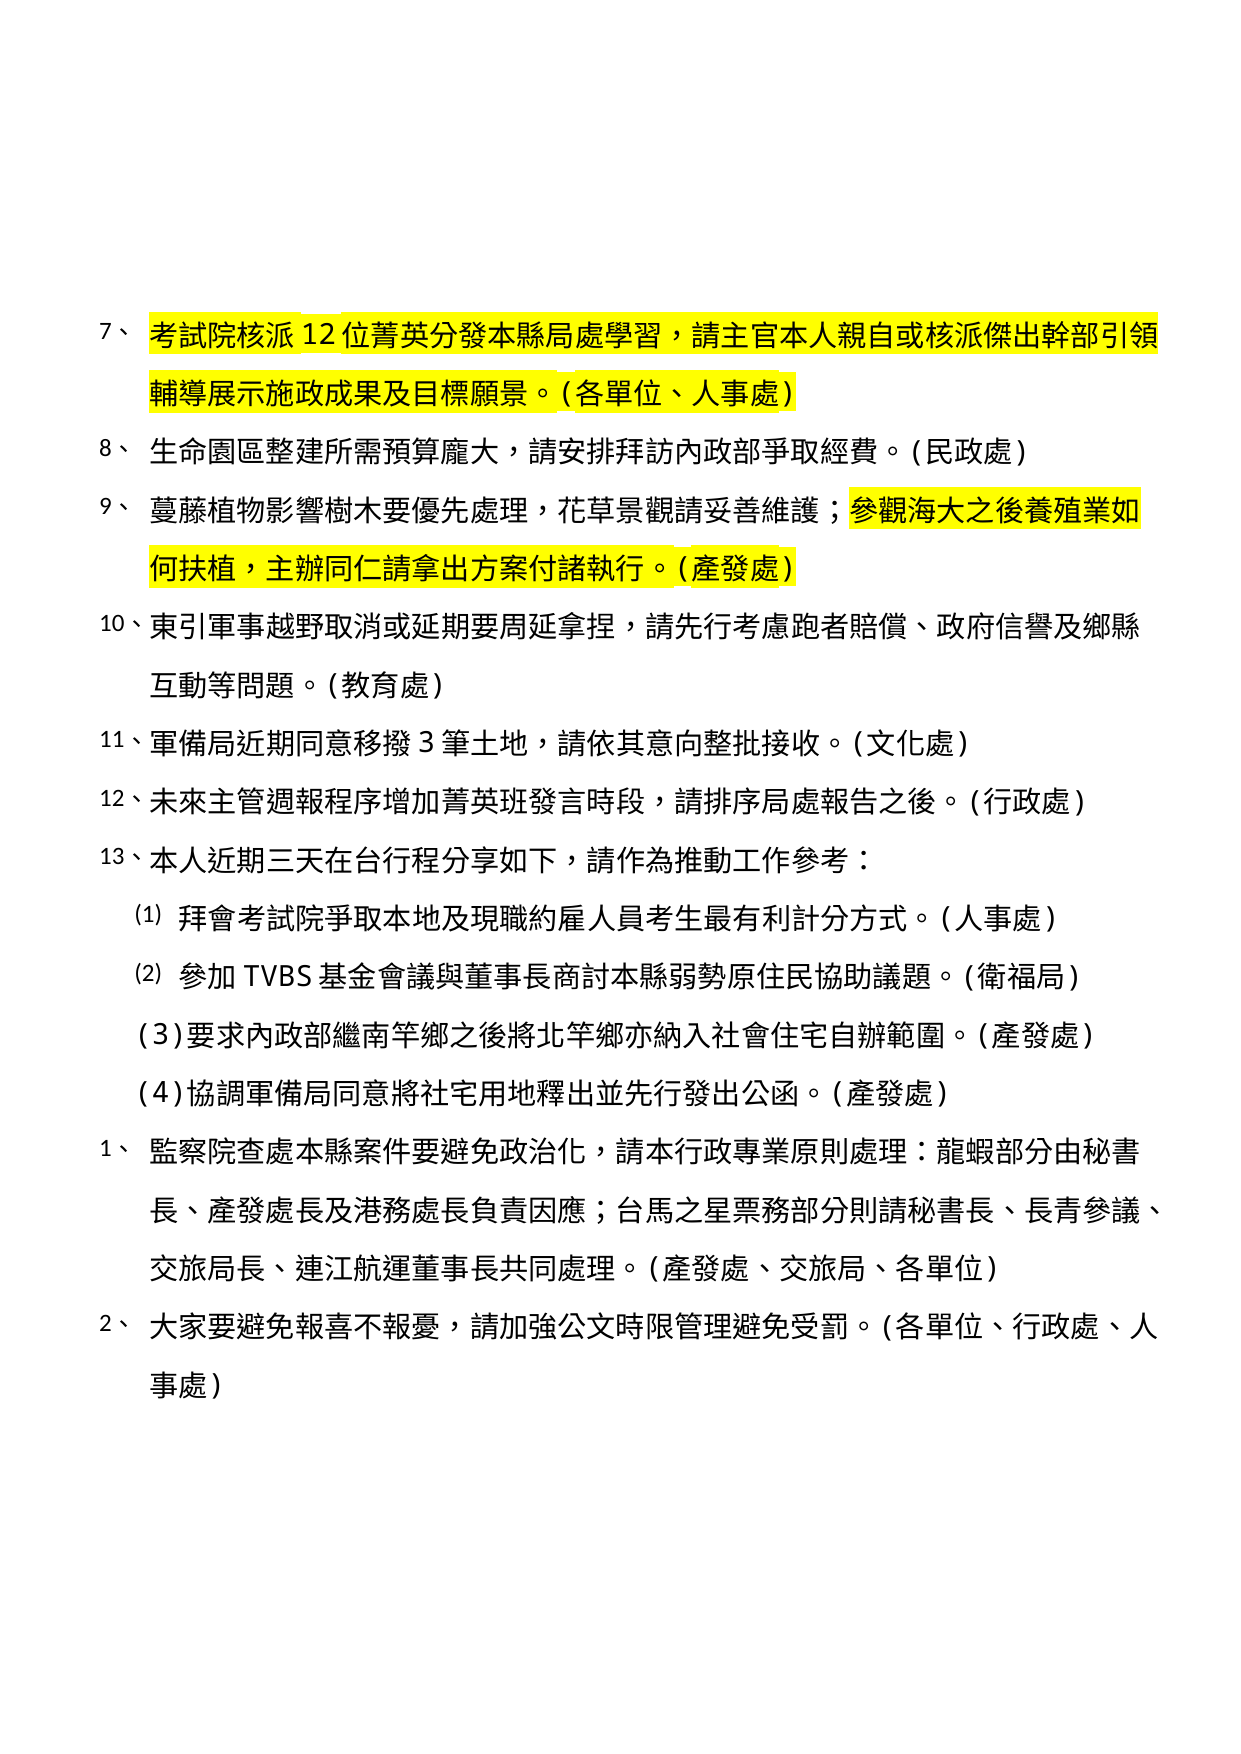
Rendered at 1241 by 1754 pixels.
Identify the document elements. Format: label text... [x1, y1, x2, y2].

list 本人近期三天在台行程分享如下，請作為推動工作參考： [99, 819, 1165, 877]
list 參加TVBS基金會議與董事長商討本縣弱勢原住民協助議題。(衛福局) [134, 935, 1165, 994]
list 生命園區整建所需預算龐大，請安排拜訪內政部爭取經費。(民政處) [99, 410, 1165, 469]
list 蔓藤植物影響樹木要優先處理，花草景觀請妥善維護；參觀海大之後養殖業如何扶植，主辦同仁請拿出方案付諸執行。(產發處) [99, 469, 1165, 585]
list 東引軍事越野取消或延期要周延拿捏，請先行考慮跑者賠償、政府信譽及鄉縣互動等問題。(教育處) [99, 585, 1165, 702]
list 監察院查處本縣案件要避免政治化，請本行政專業原則處理：龍蝦部分由秘書長、產發處長及港務處長負責因應；台馬之星票務部分則請秘書長、長青參議、交旅局長、連江航運董事長共同處理。(產發處、交旅局、各單位) [99, 1110, 1165, 1285]
list 未來主管週報程序增加菁英班發言時段，請排序局處報告之後。(行政處) [99, 760, 1165, 819]
list 要求內政部繼南竿鄉之後將北竿鄉亦納入社會住宅自辦範圍。(產發處) [134, 994, 1165, 1052]
list 軍備局近期同意移撥3筆土地，請依其意向整批接收。(文化處) [99, 702, 1165, 760]
list 拜會考試院爭取本地及現職約雇人員考生最有利計分方式。(人事處) [134, 877, 1165, 935]
list 考試院核派12位菁英分發本縣局處學習，請主官本人親自或核派傑出幹部引領輔導展示施政成果及目標願景。(各單位、人事處) [99, 294, 1165, 410]
list 協調軍備局同意將社宅用地釋出並先行發出公函。(產發處) [134, 1052, 1165, 1110]
list 大家要避免報喜不報憂，請加強公文時限管理避免受罰。(各單位、行政處、人事處) [99, 1285, 1165, 1402]
